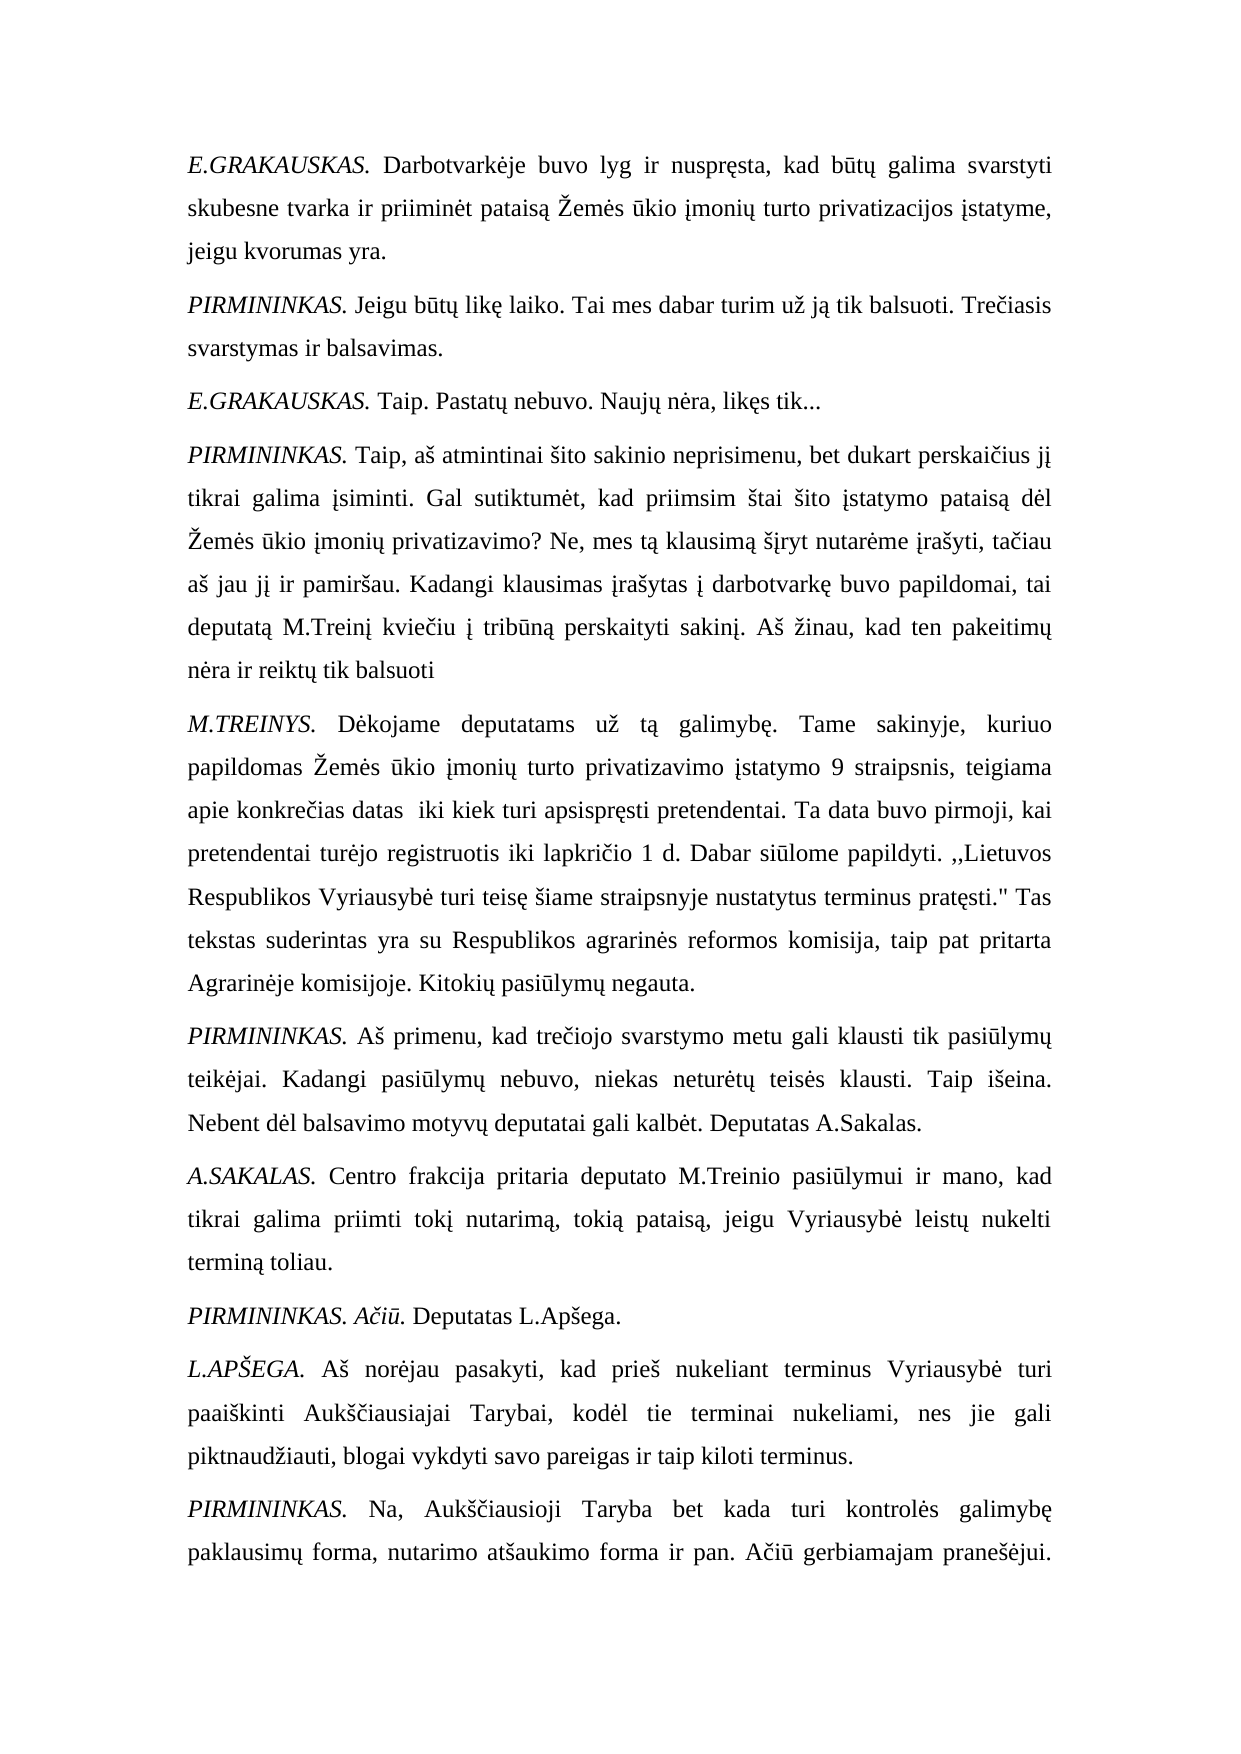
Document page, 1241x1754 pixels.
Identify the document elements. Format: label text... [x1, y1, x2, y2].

text PIRMININKAS. Na, Aukščiausioji Taryba bet kada turi kontrolės galimybę paklausimų forma, nutarimo atšaukimo forma ir pan. Ačiū gerbiamajam pranešėjui. [187, 1494, 1053, 1566]
text A.SAKALAS. Centro frakcija pritaria deputato M.Treinio pasiūlymui ir mano, kad tikrai galima priimti tokį nutarimą, tokią pataisą, jeigu Vyriausybė leistų nukelti terminą toliau. [187, 1161, 1053, 1276]
text PIRMININKAS. Jeigu būtų likę laiko. Tai mes dabar turim už ją tik balsuoti. Trečiasis svarstymas ir balsavimas. [187, 290, 1053, 362]
text E.GRAKAUSKAS. Darbotvarkėje buvo lyg ir nuspręsta, kad būtų galima svarstyti skubesne tvarka ir priiminėt pataisą Žemės ūkio įmonių turto privatizacijos įstatyme, jeigu kvorumas yra. [187, 150, 1053, 265]
text PIRMININKAS. Aš primenu, kad trečiojo svarstymo metu gali klausti tik pasiūlymų teikėjai. Kadangi pasiūlymų nebuvo, niekas neturėtų teisės klausti. Taip išeina. Nebent dėl balsavimo motyvų deputatai gali kalbėt. Deputatas A.Sakalas. [187, 1021, 1053, 1136]
text PIRMININKAS. Taip, aš atmintinai šito sakinio neprisimenu, bet dukart perskaičius jį tikrai galima įsiminti. Gal sutiktumėt, kad priimsim štai šito įstatymo pataisą dėl Žemės ūkio įmonių privatizavimo? Ne, mes tą klausimą šįryt nutarėme įrašyti, tačiau aš jau jį ir pamiršau. Kadangi klausimas įrašytas į darbotvarkę buvo papildomai, tai deputatą M.Treinį kviečiu į tribūną perskaityti sakinį. Aš žinau, kad ten pakeitimų nėra ir reiktų tik balsuoti [187, 440, 1053, 684]
text L.APŠEGA. Aš norėjau pasakyti, kad prieš nukeliant terminus Vyriausybė turi paaiškinti Aukščiausiajai Tarybai, kodėl tie terminai nukeliami, nes jie gali piktnaudžiauti, blogai vykdyti savo pareigas ir taip kiloti terminus. [187, 1354, 1053, 1469]
text PIRMININKAS. Ačiū. Deputatas L.Apšega. [187, 1301, 1053, 1330]
text M.TREINYS. Dėkojame deputatams už tą galimybę. Tame sakinyje, kuriuo papildomas Žemės ūkio įmonių turto privatizavimo įstatymo 9 straipsnis, teigiama apie konkrečias datas iki kiek turi apsispręsti pretendentai. Ta data buvo pirmoji, kai pretendentai turėjo registruotis iki lapkričio 1 d. Dabar siūlome papildyti. ,,Lietuvos Respublikos Vyriausybė turi teisę šiame straipsnyje nustatytus terminus pratęsti." Tas tekstas suderintas yra su Respublikos agrarinės reformos komisija, taip pat pritarta Agrarinėje komisijoje. Kitokių pasiūlymų negauta. [187, 709, 1053, 997]
text E.GRAKAUSKAS. Taip. Pastatų nebuvo. Naujų nėra, likęs tik... [187, 386, 1053, 415]
